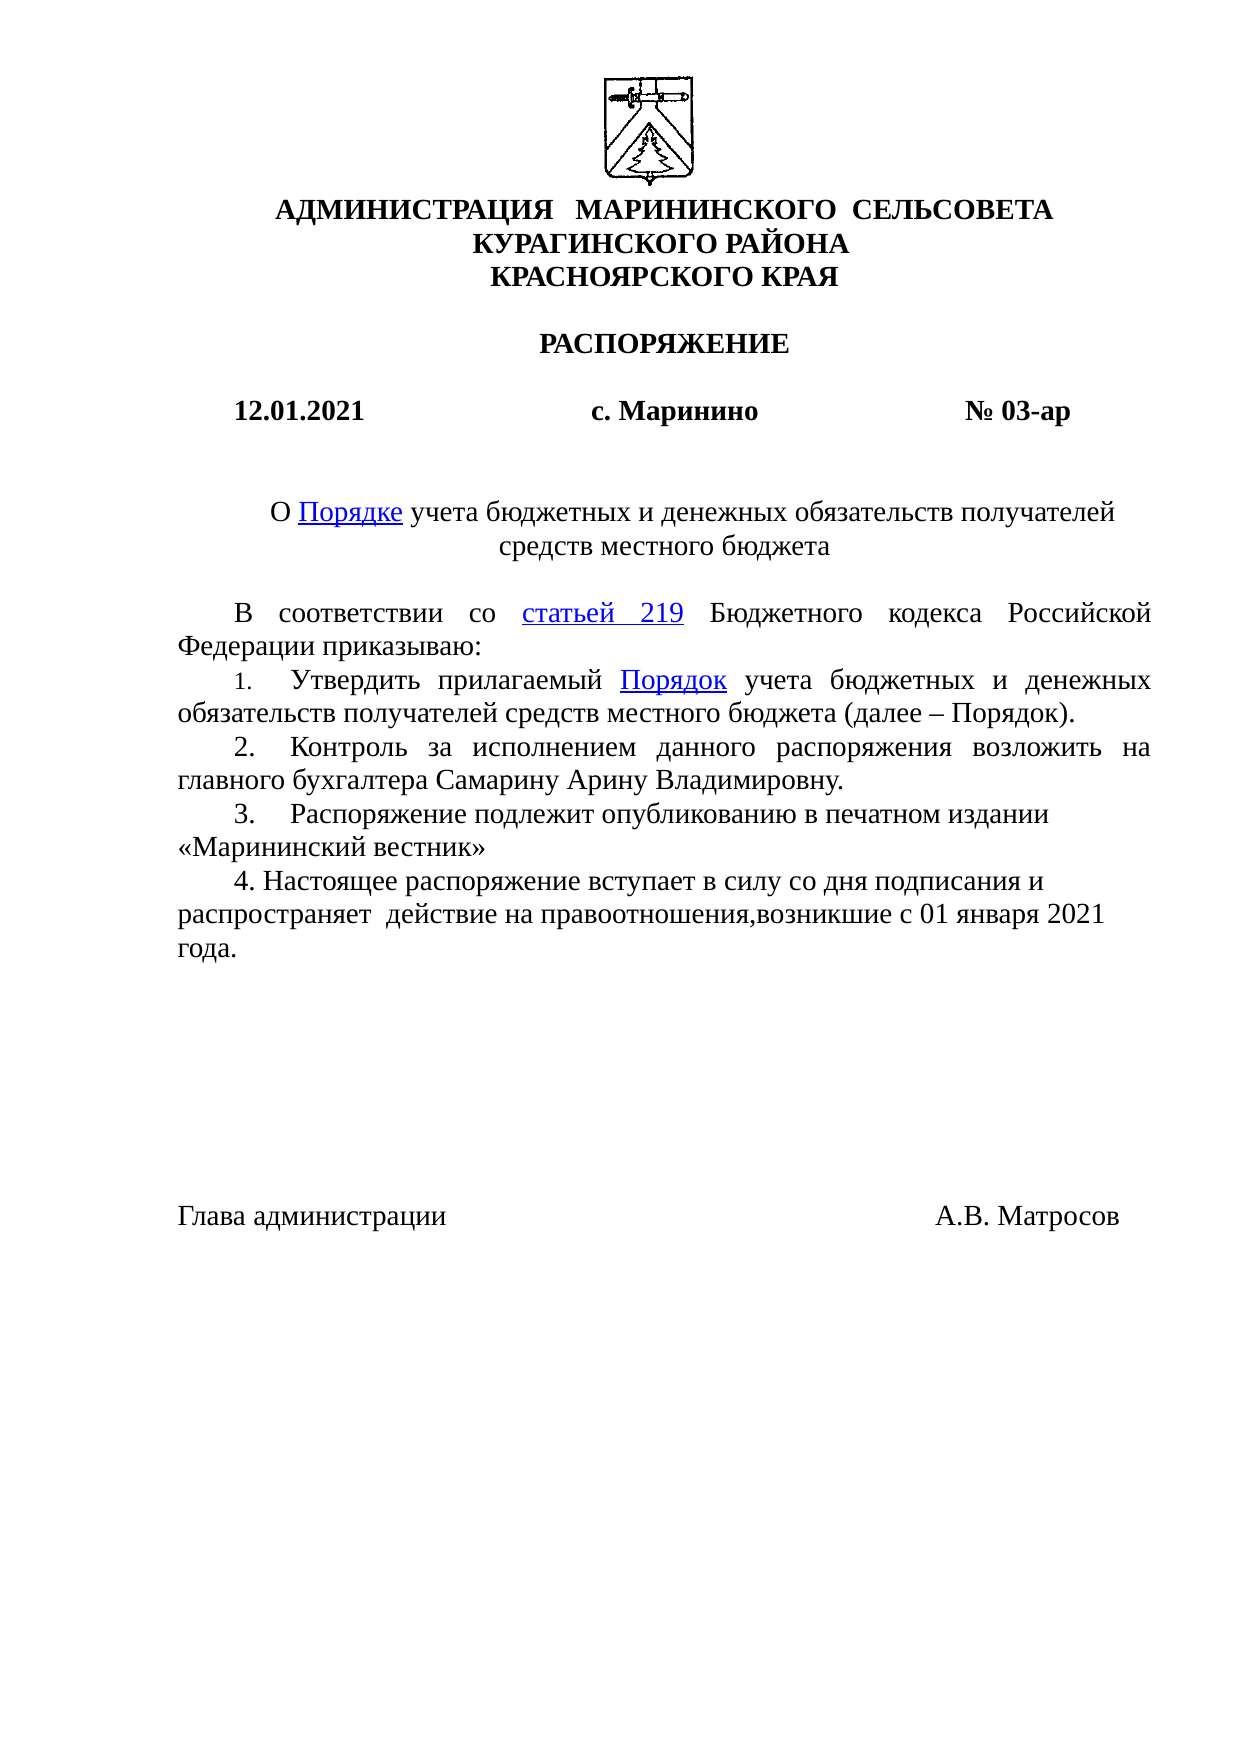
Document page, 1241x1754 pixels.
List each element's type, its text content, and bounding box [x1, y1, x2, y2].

text Глава администрации А.В. Матросов [177, 1198, 1152, 1232]
list Распоряжение подлежит опубликованию в печатном издании «Марининский вестник» [177, 796, 1152, 863]
text 12.01.2021 с. Маринино № 03-ар [177, 393, 1152, 427]
list Утвердить прилагаемый Порядок учета бюджетных и денежных обязательств получателей средств местного бюджета (далее – Порядок). [177, 662, 1152, 729]
text КРАСНОЯРСКОГО КРАЯ [177, 259, 1152, 293]
text АДМИНИСТРАЦИЯ МАРИНИНСКОГО СЕЛЬСОВЕТА [177, 192, 1152, 226]
text О Порядке учета бюджетных и денежных обязательств получателей средств местного бюджета [177, 494, 1152, 561]
list Контроль за исполнением данного распоряжения возложить на главного бухгалтера Самарину Арину Владимировну. [177, 729, 1152, 796]
text РАСПОРЯЖЕНИЕ [177, 326, 1152, 360]
picture [603, 76, 694, 186]
text В соответствии со статьей 219 Бюджетного кодекса Российской Федерации приказываю: [177, 595, 1152, 662]
text КУРАГИНСКОГО РАЙОНА [177, 226, 1152, 259]
text 4. Настоящее распоряжение вступает в силу со дня подписания и распространяет действие на правоотношения,возникшие с 01 января 2021 года. [177, 863, 1152, 964]
